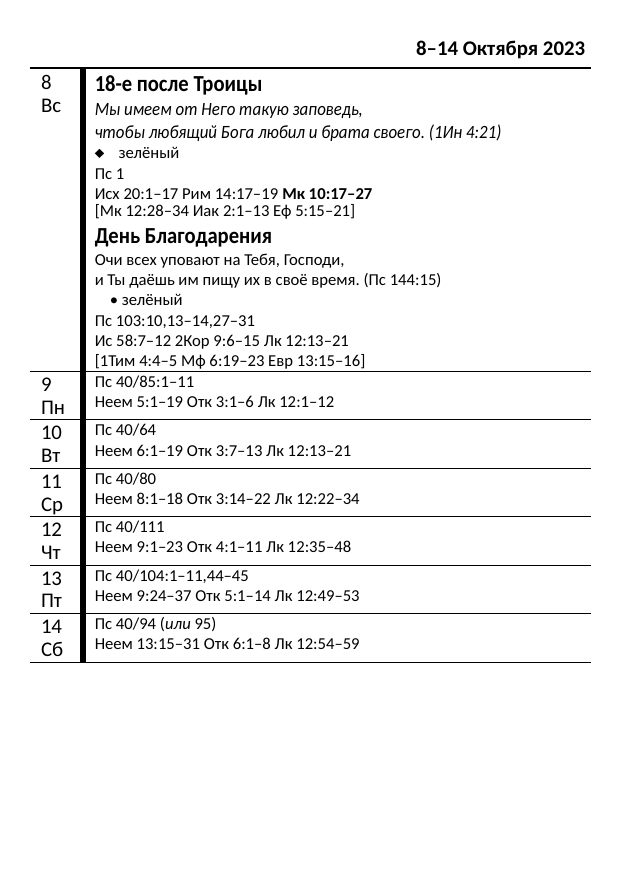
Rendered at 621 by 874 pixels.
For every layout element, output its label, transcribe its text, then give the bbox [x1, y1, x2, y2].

table_cell 14 Сб [30, 614, 80, 662]
table_cell 12 Чт [30, 517, 80, 565]
table_cell 13 Пт [30, 566, 80, 613]
table_cell 11 Ср [30, 469, 80, 516]
table_cell Пс 40/104:1–11,44–45 Неем 9:24–37 Отк 5:1–14 Лк 12:49–53 [86, 566, 591, 613]
table_cell 9 Пн [30, 372, 80, 419]
table_cell Пс 40/80 Неем 8:1–18 Отк 3:14–22 Лк 12:22–34 [86, 469, 591, 516]
table_cell Пс 40/94 (или 95) Неем 13:15–31 Отк 6:1–8 Лк 12:54–59 [86, 614, 591, 662]
table_cell Пс 40/111 Неем 9:1–23 Отк 4:1–11 Лк 12:35–48 [86, 517, 591, 565]
table_cell 8 Вс [30, 69, 80, 371]
table_header 8–14 Октября 2023 [30, 30, 591, 67]
table_cell 18-е после Троицы Мы имеем от Него такую заповедь, чтобы любящий Бога любил и брата своего. (1Ин 4:21) зелёный Пс 1 Исх 20:1–17 Рим 14:17–19 Мк 10:17–27 [Мк 12:28–34 Иак 2:1–13 Еф 5:15–21] День Благодарения Очи всех уповают на Тебя, Господи, и Ты даёшь им пищу их в своё время. (Пс 144:15) • зелёный Пс 103:10,13–14,27–31 Ис 58:7–12 2Кор 9:6–15 Лк 12:13–21 [1Тим 4:4–5 Мф 6:19–23 Евр 13:15–16] [86, 69, 591, 371]
table_cell Пс 40/85:1–11 Неем 5:1–19 Отк 3:1–6 Лк 12:1–12 [86, 372, 591, 419]
table_cell Пс 40/64 Неем 6:1–19 Отк 3:7–13 Лк 12:13–21 [86, 420, 591, 468]
table_cell 10 Вт [30, 420, 80, 468]
